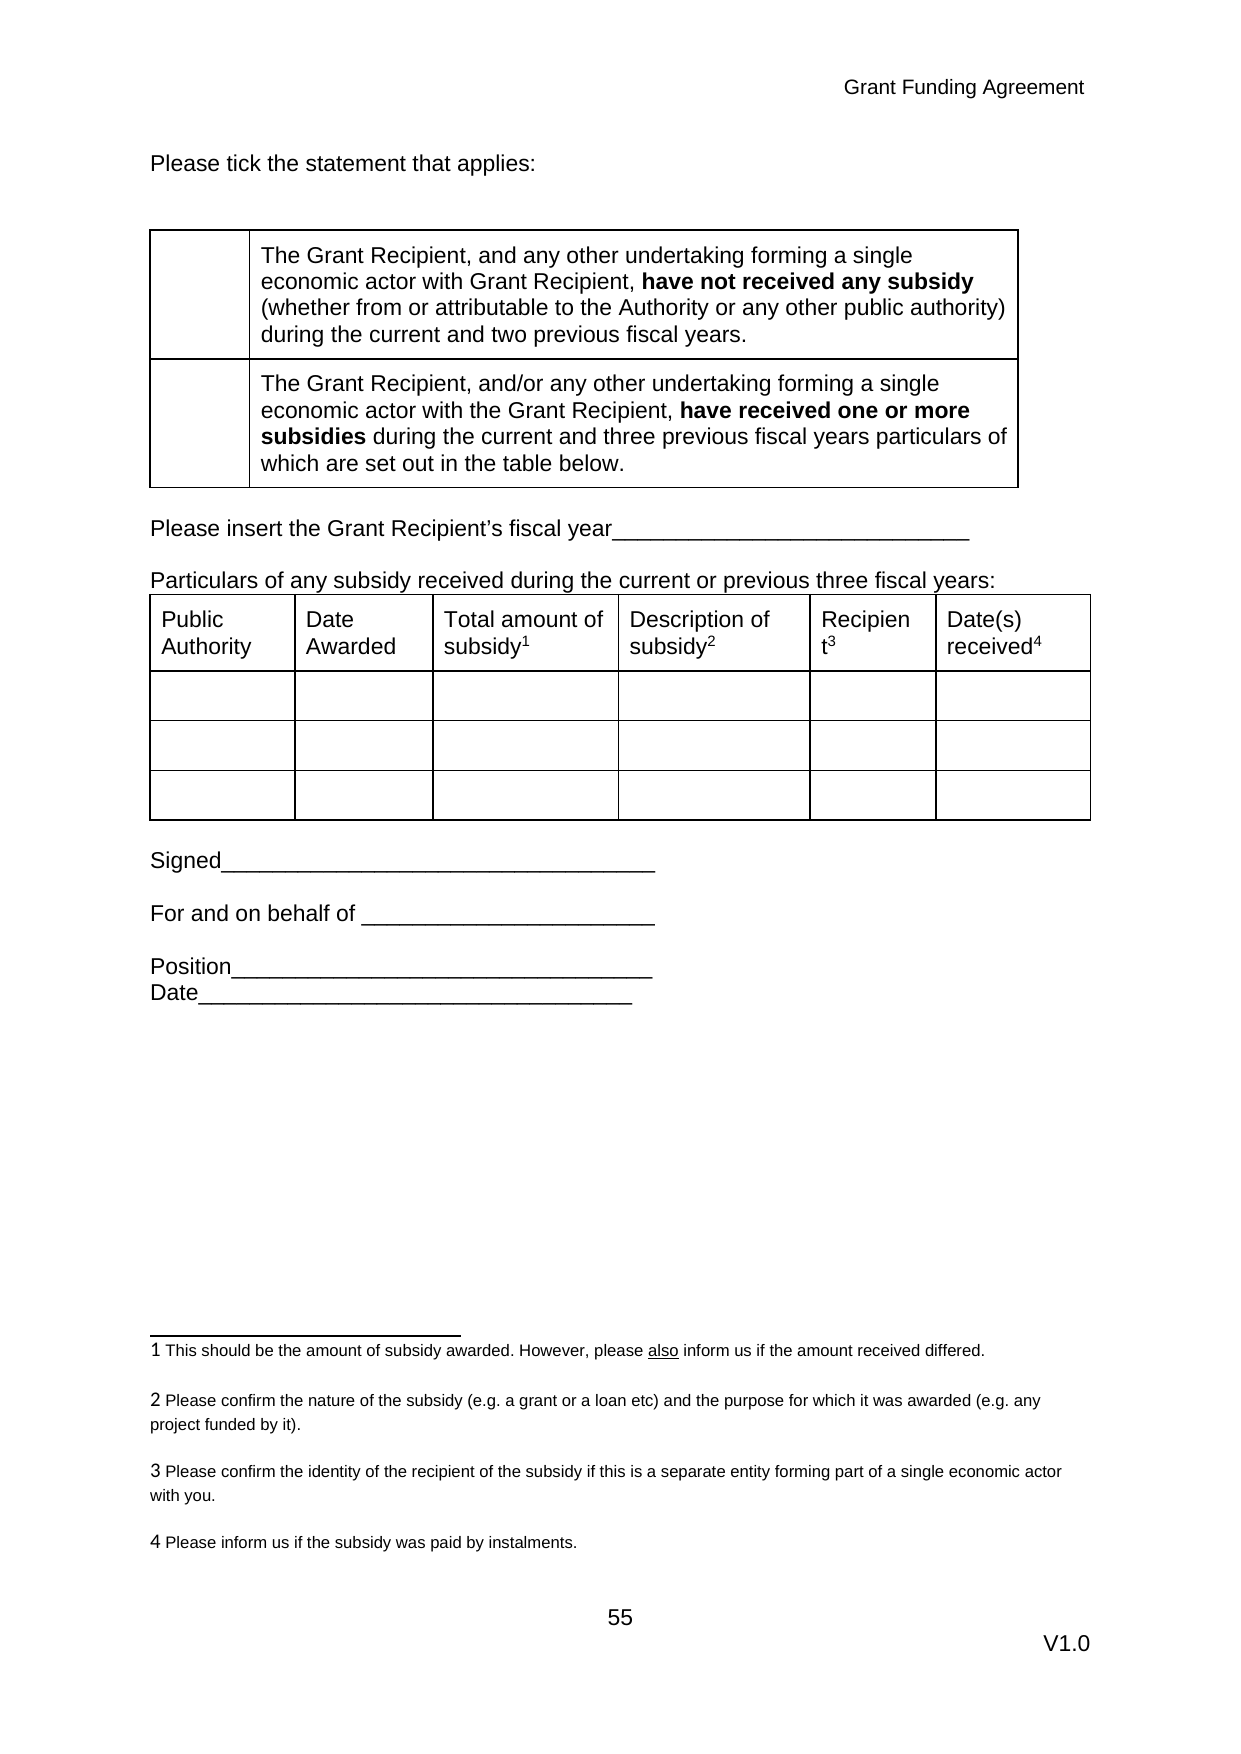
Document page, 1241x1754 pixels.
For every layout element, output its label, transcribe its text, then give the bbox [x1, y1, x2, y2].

table_cell [937, 721, 1090, 769]
table_cell [151, 771, 294, 819]
table_header Date(s) received [937, 595, 1090, 670]
table_cell [811, 771, 935, 819]
text Position_________________________________ [150, 953, 1090, 979]
table_cell [434, 771, 618, 819]
table_header [151, 231, 249, 358]
table_cell [811, 721, 935, 769]
table_cell [151, 360, 249, 487]
table_cell [296, 771, 432, 819]
table_header Recipient [811, 595, 935, 670]
text Date__________________________________ [150, 979, 1090, 1005]
table_cell [296, 721, 432, 769]
table_header Description of subsidy [619, 595, 809, 670]
table_cell [811, 672, 935, 720]
table_cell [937, 672, 1090, 720]
text Particulars of any subsidy received during the current or previous three fiscal years: [150, 567, 1090, 594]
table_cell [937, 771, 1090, 819]
text Please tick the statement that applies: [150, 150, 1090, 176]
table_header Date Awarded [296, 595, 432, 670]
table_header Total amount of subsidy [434, 595, 618, 670]
text Please insert the Grant Recipient’s fiscal year____________________________ [150, 515, 1090, 541]
table_cell [434, 721, 618, 769]
table_cell [619, 771, 809, 819]
text Signed__________________________________ [150, 847, 1090, 873]
table_header Public Authority [151, 595, 294, 670]
table_header The Grant Recipient, and any other undertaking forming a single economic actor with Grant Recipient, have not received any subsidy (whether from or attributable to the Authority or any other public authority) during the current and two previous fiscal years. [250, 231, 1017, 358]
table_cell [619, 721, 809, 769]
text For and on behalf of _______________________ [150, 900, 1090, 926]
table_cell The Grant Recipient, and/or any other undertaking forming a single economic actor with the Grant Recipient, have received one or more subsidies during the current and three previous fiscal years particulars of which are set out in the table below. [250, 360, 1017, 487]
table_cell [151, 721, 294, 769]
table_cell [296, 672, 432, 720]
table_cell [619, 672, 809, 720]
table_cell [151, 672, 294, 720]
table_cell [434, 672, 618, 720]
